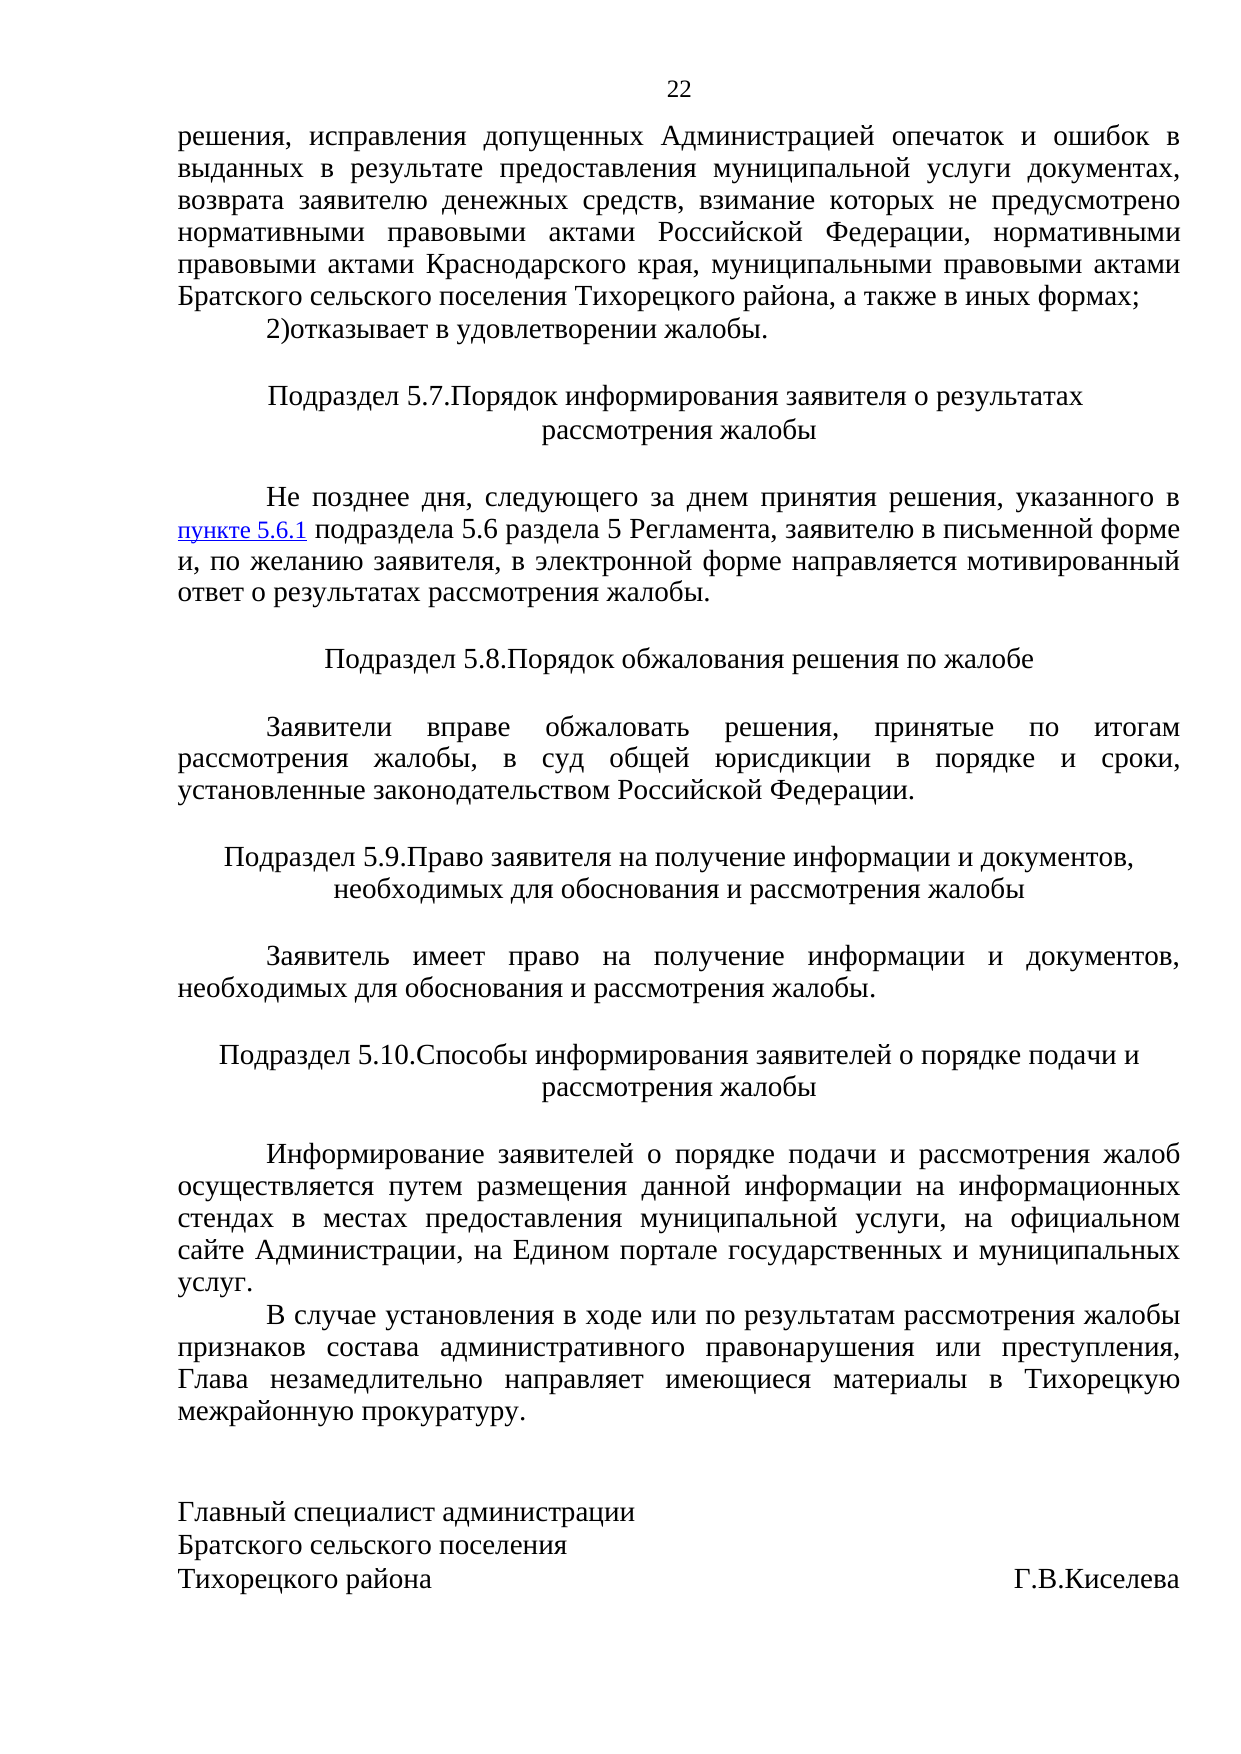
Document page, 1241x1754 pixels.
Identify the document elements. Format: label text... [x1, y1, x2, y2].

subtitle 2)отказывает в удовлетворении жалобы. [177, 311, 1181, 345]
subtitle Подраздел 5.10.Способы информирования заявителей о порядке подачи и рассмотрения жалобы [177, 1037, 1181, 1103]
text Братского сельского поселения [177, 1527, 1181, 1561]
text В случае установления в ходе или по результатам рассмотрения жалобы признаков состава административного правонарушения или преступления, Глава незамедлительно направляет имеющиеся материалы в Тихорецкую межрайонную прокуратуру. [177, 1297, 1181, 1427]
text Главный специалист администрации [177, 1494, 1181, 1527]
text Информирование заявителей о порядке подачи и рассмотрения жалоб осуществляется путем размещения данной информации на информационных стендах в местах предоставления муниципальной услуги, на официальном сайте Администрации, на Едином портале государственных и муниципальных услуг. [177, 1136, 1181, 1297]
subtitle Подраздел 5.7.Порядок информирования заявителя о результатах [177, 378, 1181, 412]
subtitle Не позднее дня, следующего за днем принятия решения, указанного в пункте 5.6.1 подраздела 5.6 раздела 5 Регламента, заявителю в письменной форме и, по желанию заявителя, в электронной форме направляется мотивированный ответ о результатах рассмотрения жалобы. [177, 479, 1181, 608]
subtitle Заявитель имеет право на получение информации и документов, необходимых для обоснования и рассмотрения жалобы. [177, 938, 1181, 1004]
subtitle рассмотрения жалобы [177, 412, 1181, 445]
subtitle решения, исправления допущенных Администрацией опечаток и ошибок в выданных в результате предоставления муниципальной услуги документах, возврата заявителю денежных средств, взимание которых не предусмотрено нормативными правовыми актами Российской Федерации, нормативными правовыми актами Краснодарского края, муниципальными правовыми актами Братского сельского поселения Тихорецкого района, а также в иных формах; [177, 118, 1181, 311]
subtitle Подраздел 5.8.Порядок обжалования решения по жалобе [177, 642, 1181, 675]
subtitle Заявители вправе обжаловать решения, принятые по итогам рассмотрения жалобы, в суд общей юрисдикции в порядке и сроки, установленные законодательством Российской Федерации. [177, 709, 1181, 806]
text Тихорецкого района Г.В.Киселева [177, 1561, 1181, 1594]
subtitle Подраздел 5.9.Право заявителя на получение информации и документов, необходимых для обоснования и рассмотрения жалобы [177, 839, 1181, 905]
